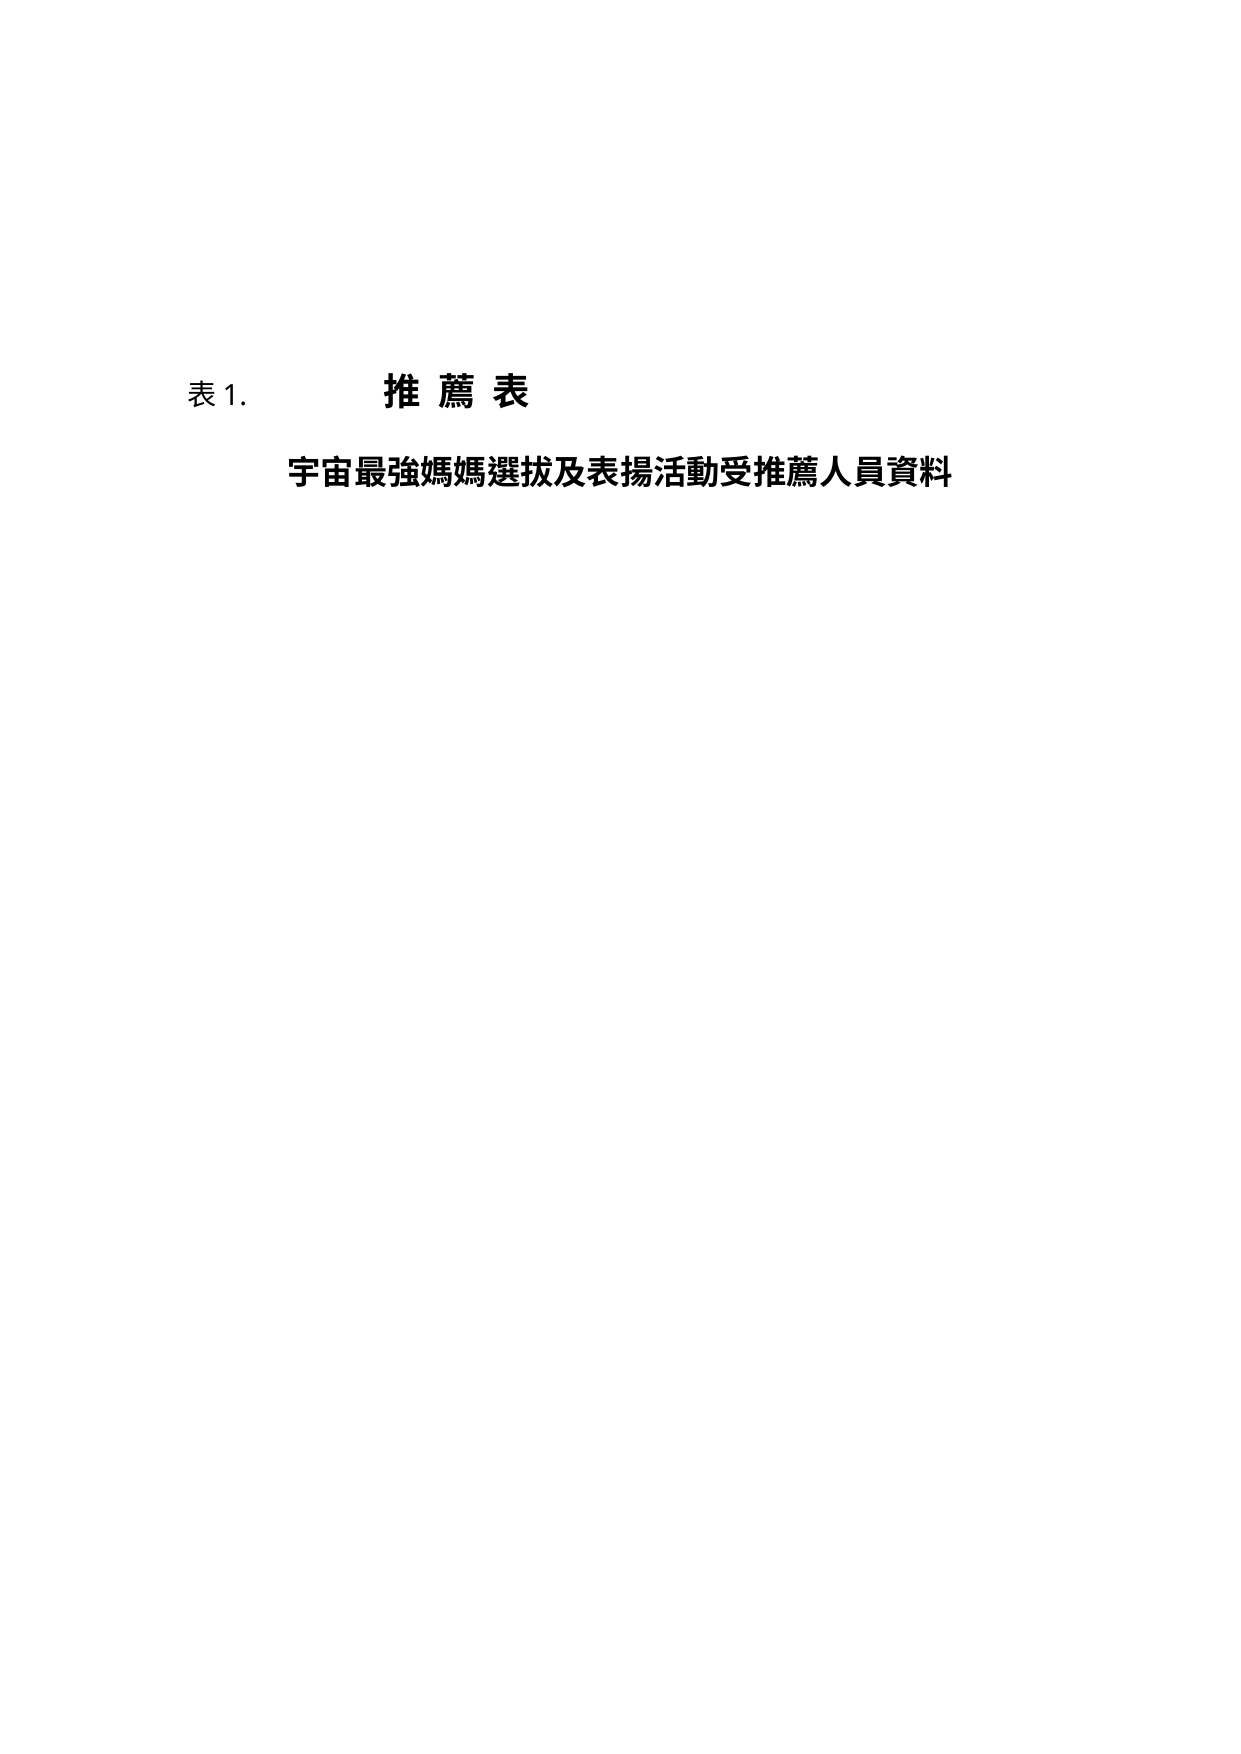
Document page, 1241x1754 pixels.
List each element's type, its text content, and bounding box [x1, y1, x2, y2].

text 宇宙最強媽媽選拔及表揚活動受推薦人員資料 [187, 446, 1053, 494]
text 表1. 推 薦 表 [187, 352, 1053, 427]
